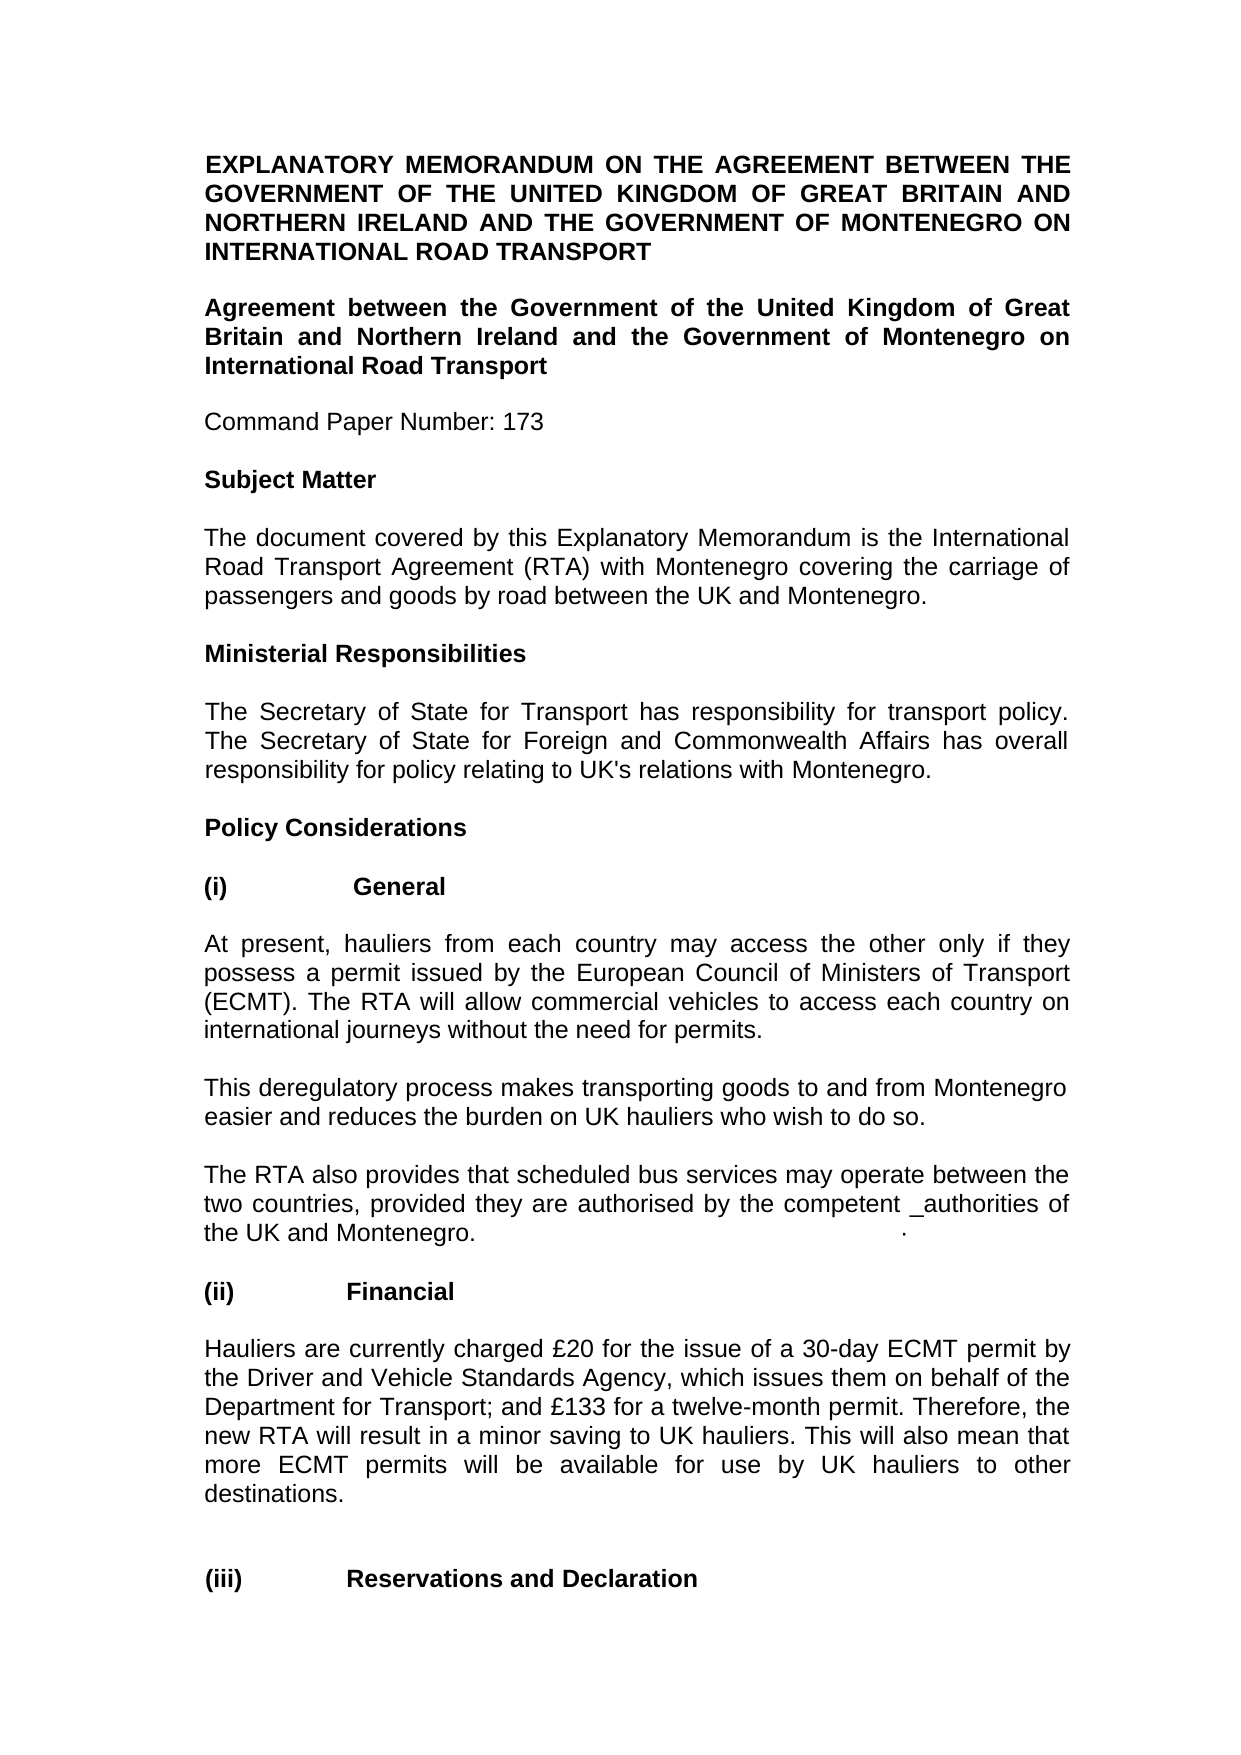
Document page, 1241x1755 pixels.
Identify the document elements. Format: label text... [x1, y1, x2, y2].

text This deregulatory process makes transporting goods to and from Montenegro easier and reduces the burden on UK hauliers who wish to do so. [203, 1073, 1068, 1131]
text Command Paper Number: 173 [204, 407, 1082, 436]
subtitle Reservations and Declaration [205, 1564, 1082, 1593]
text Agreement between the Government of the United Kingdom of Great Britain and Northern Ireland and the Government of Montenegro on International Road Transport [204, 293, 1071, 379]
subtitle Ministerial Responsibilities [204, 639, 1082, 668]
text Hauliers are currently charged £20 for the issue of a 30-day ECMT permit by the Driver and Vehicle Standards Agency, which issues them on behalf of the Department for Transport; and £133 for a twelve-month permit. Therefore, the new RTA will result in a minor saving to UK hauliers. This will also mean that more ECMT permits will be available for use by UK hauliers to other destinations. [204, 1334, 1072, 1507]
text At present, hauliers from each country may access the other only if they possess a permit issued by the European Council of Ministers of Transport (ECMT). The RTA will allow commercial vehicles to access each country on international journeys without the need for permits. [203, 928, 1072, 1044]
text The Secretary of State for Transport has responsibility for transport policy. The Secretary of State for Foreign and Commonwealth Affairs has overall responsibility for policy relating to UK's relations with Montenegro. [204, 697, 1070, 783]
subtitle Policy Considerations [204, 813, 1082, 842]
text The RTA also provides that scheduled bus services may operate between the two countries, provided they are authorised by the competent _authorities of the UK and Montenegro. · [203, 1159, 1071, 1247]
subtitle Financial [204, 1277, 1082, 1306]
list General [204, 871, 1082, 900]
subtitle Subject Matter [204, 465, 1082, 494]
subtitle EXPLANATORY MEMORANDUM ON THE AGREEMENT BETWEEN THE GOVERNMENT OF THE UNITED KINGDOM OF GREAT BRITAIN AND NORTHERN IRELAND AND THE GOVERNMENT OF MONTENEGRO ON INTERNATIONAL ROAD TRANSPORT [204, 149, 1072, 265]
text The document covered by this Explanatory Memorandum is the International Road Transport Agreement (RTA) with Montenegro covering the carriage of passengers and goods by road between the UK and Montenegro. [203, 523, 1071, 609]
